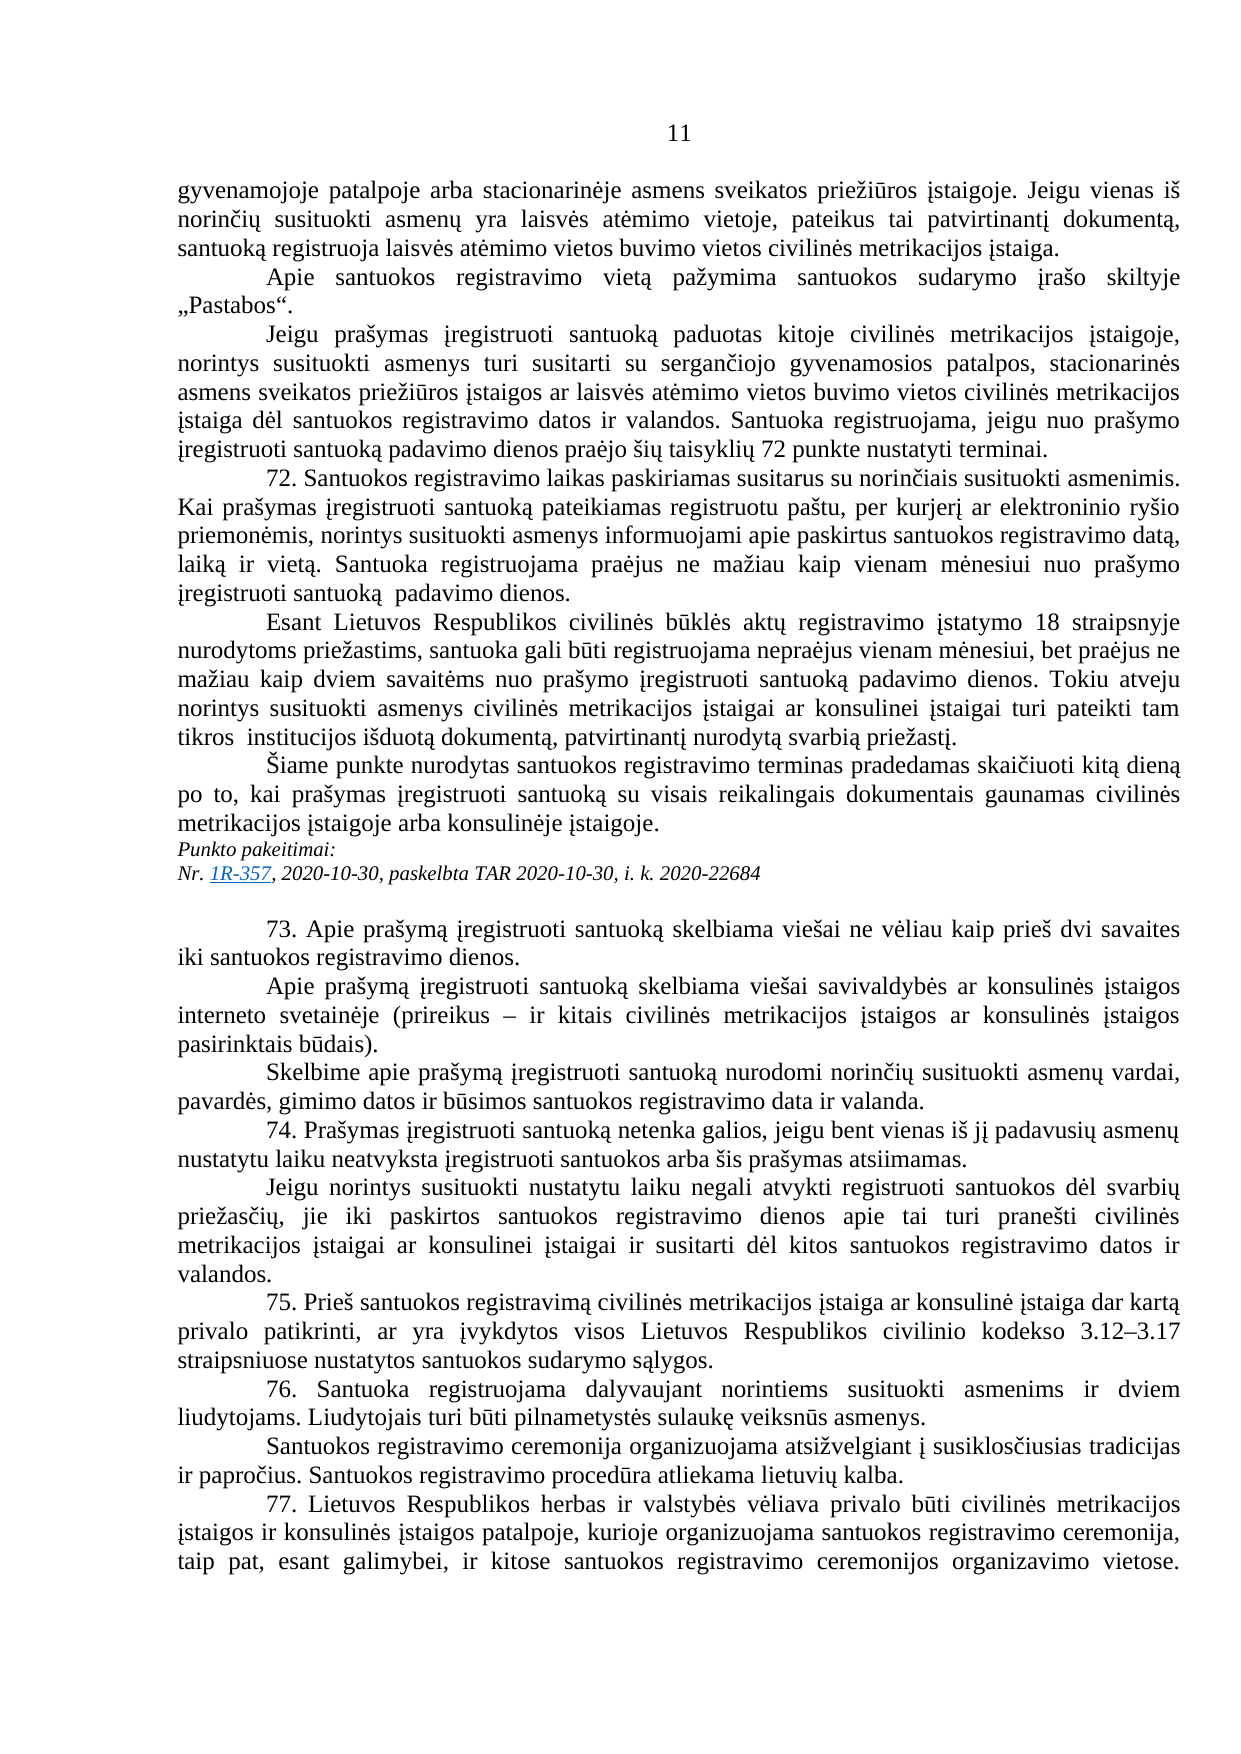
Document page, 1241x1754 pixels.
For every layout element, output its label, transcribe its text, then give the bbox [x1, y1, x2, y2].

text Apie santuokos registravimo vietą pažymima santuokos sudarymo įrašo skiltyje „Pastabos“. [177, 262, 1181, 319]
text 73. Apie prašymą įregistruoti santuoką skelbiama viešai ne vėliau kaip prieš dvi savaites iki santuokos registravimo dienos. [177, 914, 1181, 971]
text 74. Prašymas įregistruoti santuoką netenka galios, jeigu bent vienas iš jį padavusių asmenų nustatytu laiku neatvyksta įregistruoti santuokos arba šis prašymas atsiimamas. [177, 1115, 1181, 1172]
text Santuokos registravimo ceremonija organizuojama atsižvelgiant į susiklosčiusias tradicijas ir papročius. Santuokos registravimo procedūra atliekama lietuvių kalba. [177, 1431, 1181, 1489]
text gyvenamojoje patalpoje arba stacionarinėje asmens sveikatos priežiūros įstaigoje. Jeigu vienas iš norinčių susituokti asmenų yra laisvės atėmimo vietoje, pateikus tai patvirtinantį dokumentą, santuoką registruoja laisvės atėmimo vietos buvimo vietos civilinės metrikacijos įstaiga. [177, 176, 1181, 262]
text Esant Lietuvos Respublikos civilinės būklės aktų registravimo įstatymo 18 straipsnyje nurodytoms priežastims, santuoka gali būti registruojama nepraėjus vienam mėnesiui, bet praėjus ne mažiau kaip dviem savaitėms nuo prašymo įregistruoti santuoką padavimo dienos. Tokiu atveju norintys susituokti asmenys civilinės metrikacijos įstaigai ar konsulinei įstaigai turi pateikti tam tikros institucijos išduotą dokumentą, patvirtinantį nurodytą svarbią priežastį. [177, 607, 1181, 751]
text Jeigu prašymas įregistruoti santuoką paduotas kitoje civilinės metrikacijos įstaigoje, norintys susituokti asmenys turi susitarti su sergančiojo gyvenamosios patalpos, stacionarinės asmens sveikatos priežiūros įstaigos ar laisvės atėmimo vietos buvimo vietos civilinės metrikacijos įstaiga dėl santuokos registravimo datos ir valandos. Santuoka registruojama, jeigu nuo prašymo įregistruoti santuoką padavimo dienos praėjo šių taisyklių 72 punkte nustatyti terminai. [177, 319, 1181, 463]
text Punkto pakeitimai: [177, 837, 1181, 861]
text Jeigu norintys susituokti nustatytu laiku negali atvykti registruoti santuokos dėl svarbių priežasčių, jie iki paskirtos santuokos registravimo dienos apie tai turi pranešti civilinės metrikacijos įstaigai ar konsulinei įstaigai ir susitarti dėl kitos santuokos registravimo datos ir valandos. [177, 1172, 1181, 1287]
text 75. Prieš santuokos registravimą civilinės metrikacijos įstaiga ar konsulinė įstaiga dar kartą privalo patikrinti, ar yra įvykdytos visos Lietuvos Respublikos civilinio kodekso 3.12–3.17 straipsniuose nustatytos santuokos sudarymo sąlygos. [177, 1287, 1181, 1374]
text Šiame punkte nurodytas santuokos registravimo terminas pradedamas skaičiuoti kitą dieną po to, kai prašymas įregistruoti santuoką su visais reikalingais dokumentais gaunamas civilinės metrikacijos įstaigoje arba konsulinėje įstaigoje. [177, 751, 1181, 837]
text 72. Santuokos registravimo laikas paskiriamas susitarus su norinčiais susituokti asmenimis. Kai prašymas įregistruoti santuoką pateikiamas registruotu paštu, per kurjerį ar elektroninio ryšio priemonėmis, norintys susituokti asmenys informuojami apie paskirtus santuokos registravimo datą, laiką ir vietą. Santuoka registruojama praėjus ne mažiau kaip vienam mėnesiui nuo prašymo įregistruoti santuoką padavimo dienos. [177, 463, 1181, 607]
text Skelbime apie prašymą įregistruoti santuoką nurodomi norinčių susituokti asmenų vardai, pavardės, gimimo datos ir būsimos santuokos registravimo data ir valanda. [177, 1057, 1181, 1115]
text 76. Santuoka registruojama dalyvaujant norintiems susituokti asmenims ir dviem liudytojams. Liudytojais turi būti pilnametystės sulaukę veiksnūs asmenys. [177, 1374, 1181, 1431]
text Nr. 1R-357, 2020-10-30, paskelbta TAR 2020-10-30, i. k. 2020-22684 [177, 861, 1181, 885]
text Apie prašymą įregistruoti santuoką skelbiama viešai savivaldybės ar konsulinės įstaigos interneto svetainėje (prireikus – ir kitais civilinės metrikacijos įstaigos ar konsulinės įstaigos pasirinktais būdais). [177, 971, 1181, 1057]
text 77. Lietuvos Respublikos herbas ir valstybės vėliava privalo būti civilinės metrikacijos įstaigos ir konsulinės įstaigos patalpoje, kurioje organizuojama santuokos registravimo ceremonija, taip pat, esant galimybei, ir kitose santuokos registravimo ceremonijos organizavimo vietose. [177, 1489, 1181, 1575]
